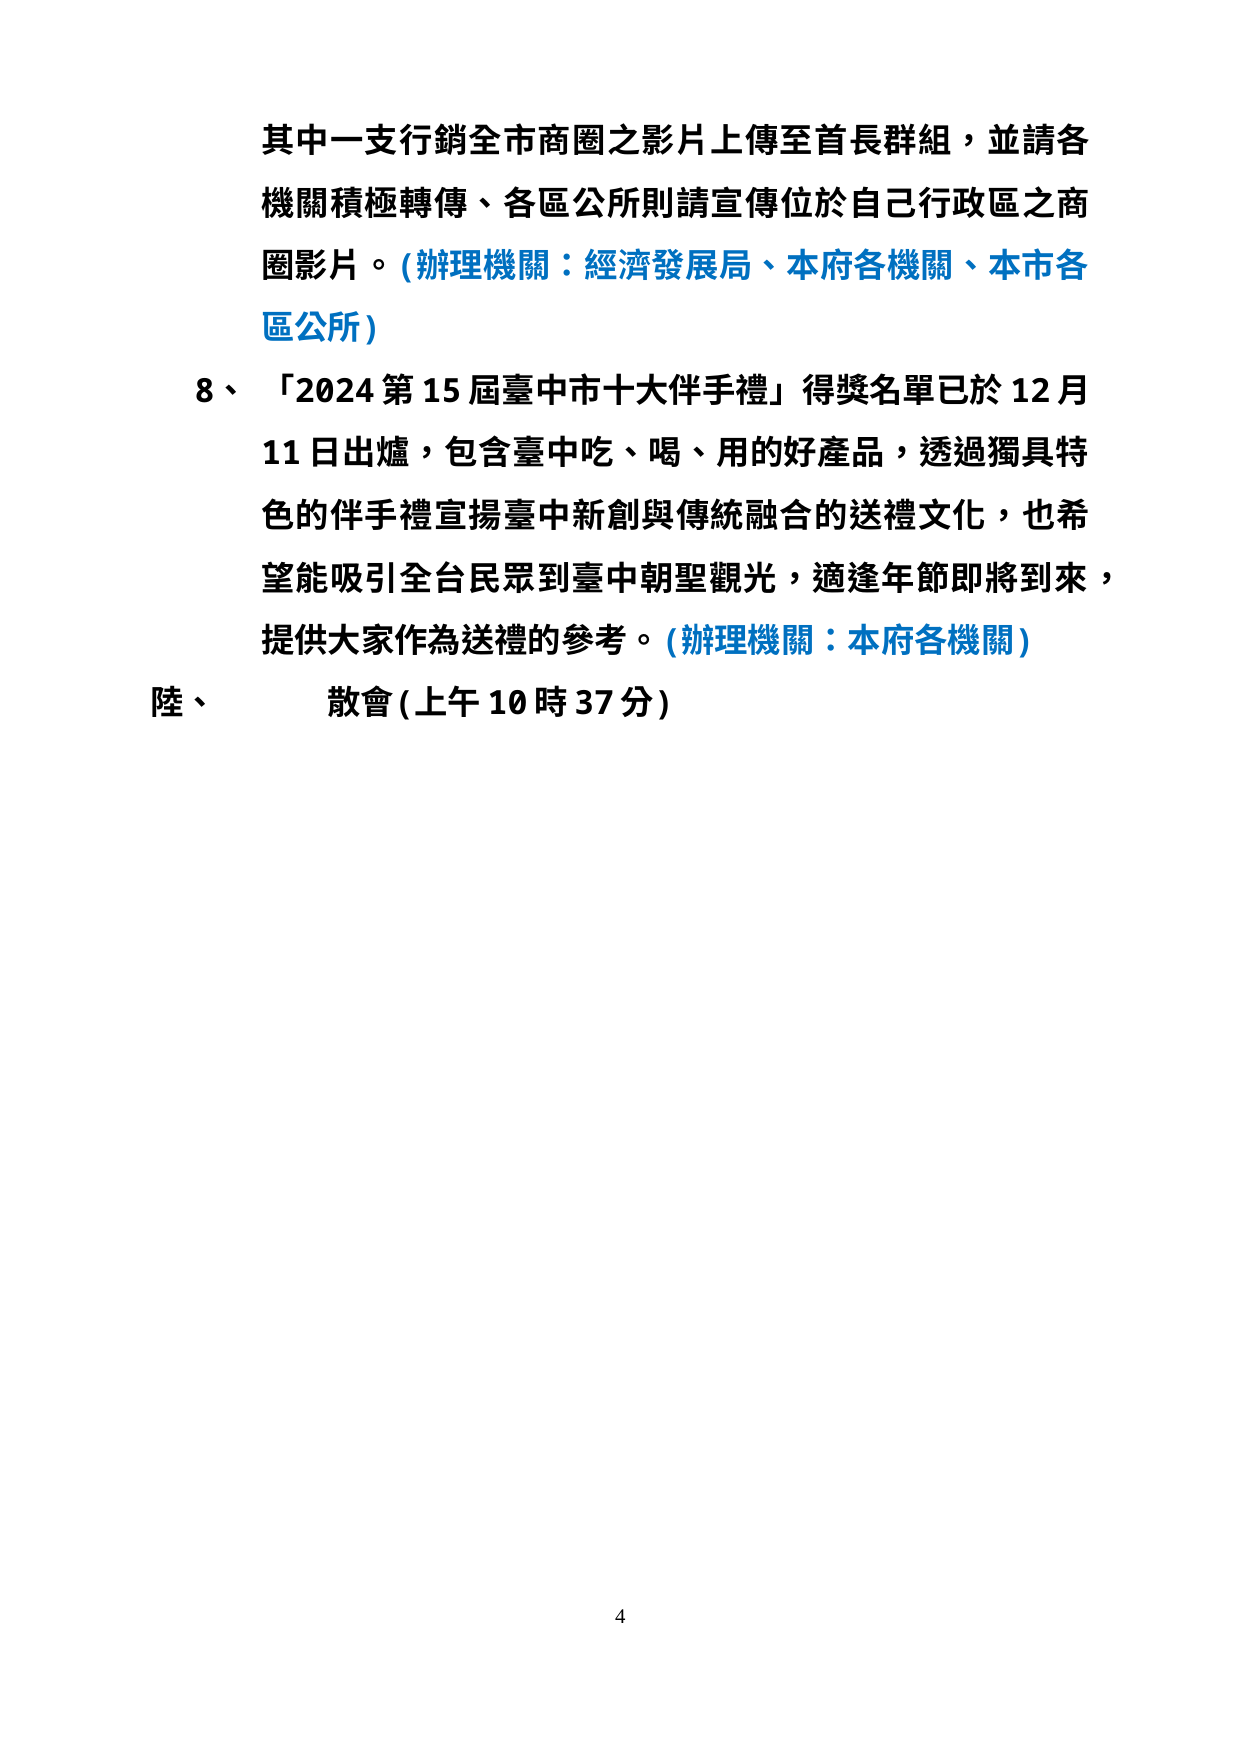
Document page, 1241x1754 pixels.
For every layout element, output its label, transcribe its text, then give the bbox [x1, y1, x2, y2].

list 散會(上午10時37分) [150, 659, 1090, 721]
list 其中一支行銷全市商圈之影片上傳至首長群組，並請各機關積極轉傳、各區公所則請宣傳位於自己行政區之商圈影片。(辦理機關：經濟發展局、本府各機關、本市各區公所) [194, 96, 1090, 346]
list 「2024第15屆臺中市十大伴手禮」得獎名單已於12月11日出爐，包含臺中吃、喝、用的好產品，透過獨具特色的伴手禮宣揚臺中新創與傳統融合的送禮文化，也希望能吸引全台民眾到臺中朝聖觀光，適逢年節即將到來，提供大家作為送禮的參考。(辦理機關：本府各機關) [194, 346, 1090, 659]
